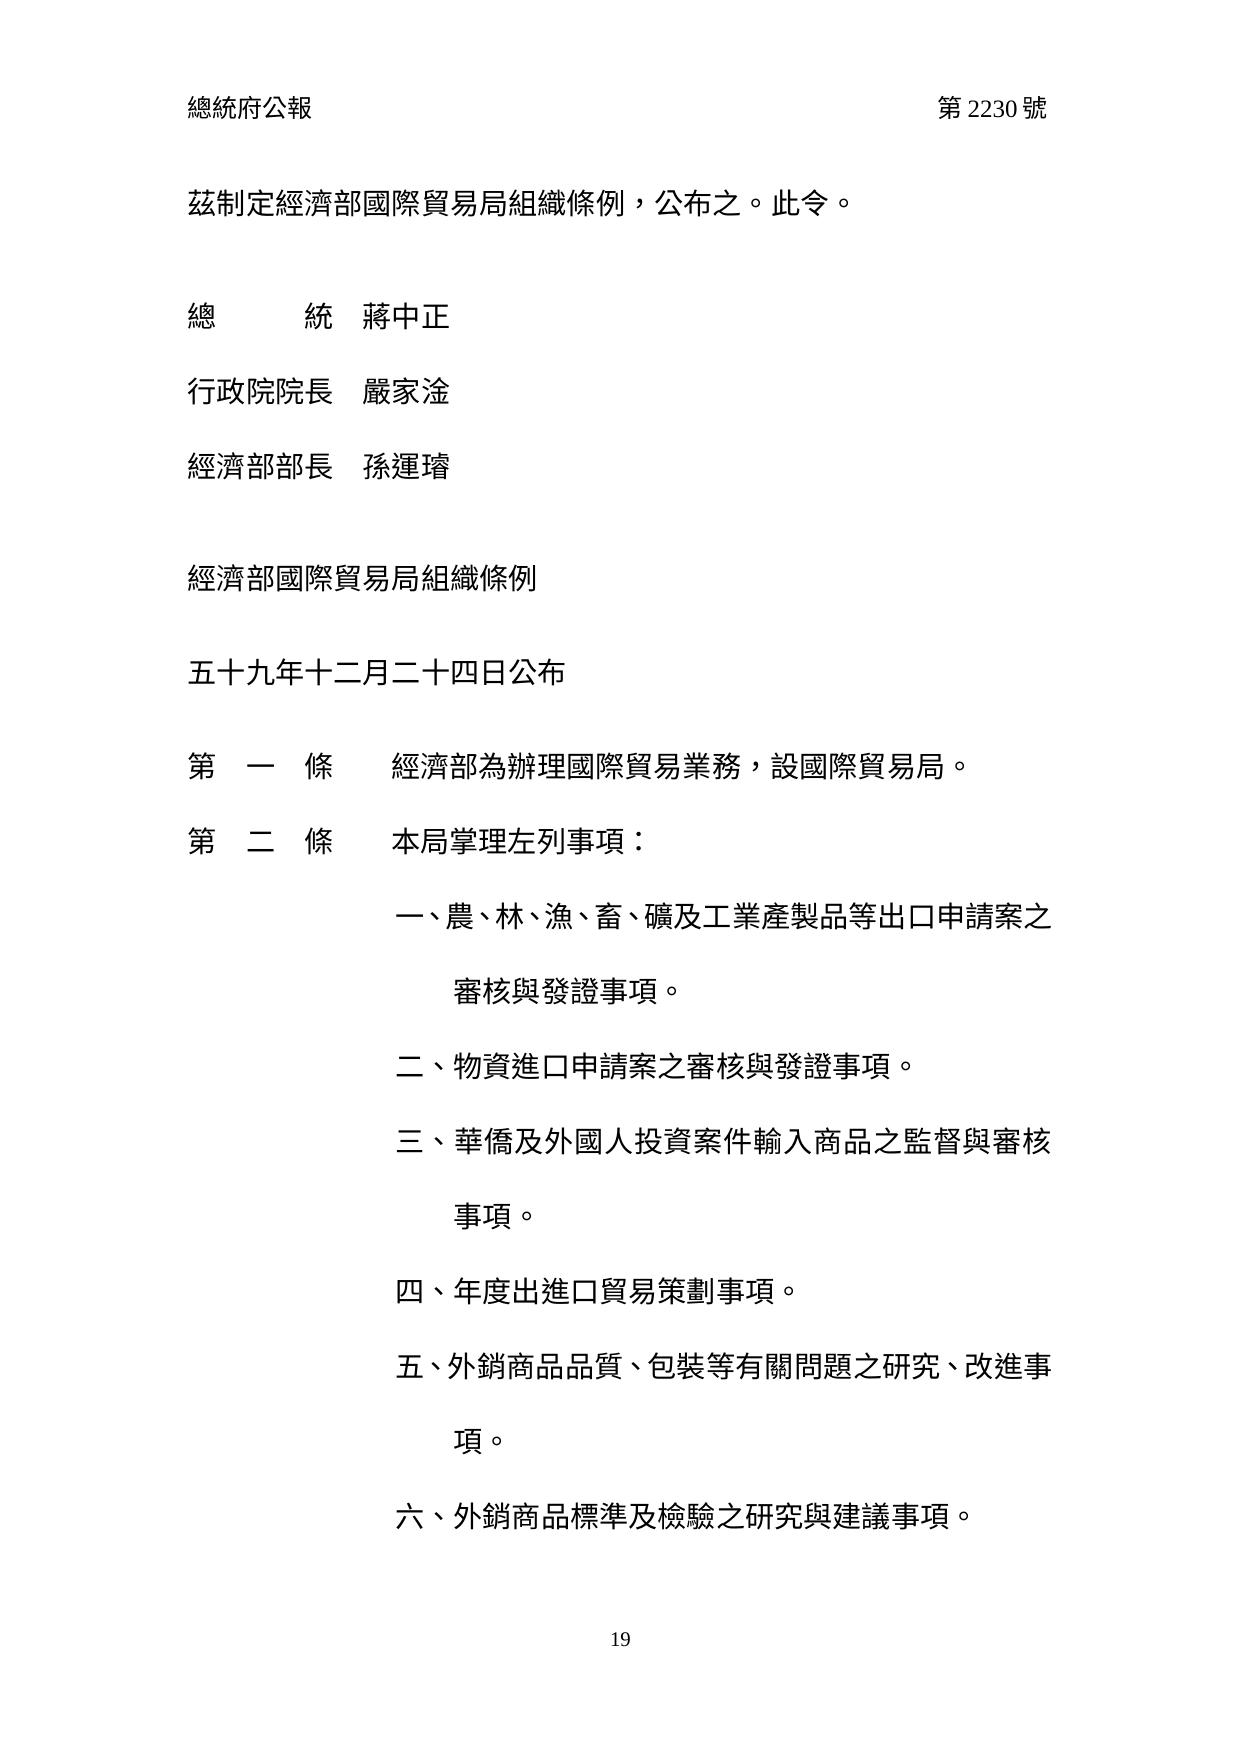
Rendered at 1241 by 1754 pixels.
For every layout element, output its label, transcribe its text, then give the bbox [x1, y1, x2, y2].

text 行政院院長 嚴家淦 [187, 352, 1053, 427]
text 四、年度出進口貿易策劃事項。 [395, 1252, 1053, 1327]
text 五十九年十二月二十四日公布 [187, 633, 1053, 708]
text 二、物資進口申請案之審核與發證事項。 [395, 1027, 1053, 1102]
text 第 二 條 本局掌理左列事項： [187, 802, 1053, 877]
text 第 一 條 經濟部為辦理國際貿易業務，設國際貿易局。 [187, 727, 1053, 802]
text 三、華僑及外國人投資案件輸入商品之監督與審核事項。 [395, 1102, 1053, 1252]
text 五、外銷商品品質、包裝等有關問題之研究、改進事項。 [395, 1327, 1053, 1477]
text 一、農、林、漁、畜、礦及工業產製品等出口申請案之審核與發證事項。 [395, 877, 1053, 1027]
text 經濟部國際貿易局組織條例 [187, 539, 1053, 614]
text 經濟部部長 孫運璿 [187, 427, 1053, 502]
text 茲制定經濟部國際貿易局組織條例，公布之。此令。 [187, 164, 1053, 239]
text 六、外銷商品標準及檢驗之研究與建議事項。 [395, 1477, 1053, 1552]
text 總 統 蔣中正 [187, 277, 1053, 352]
